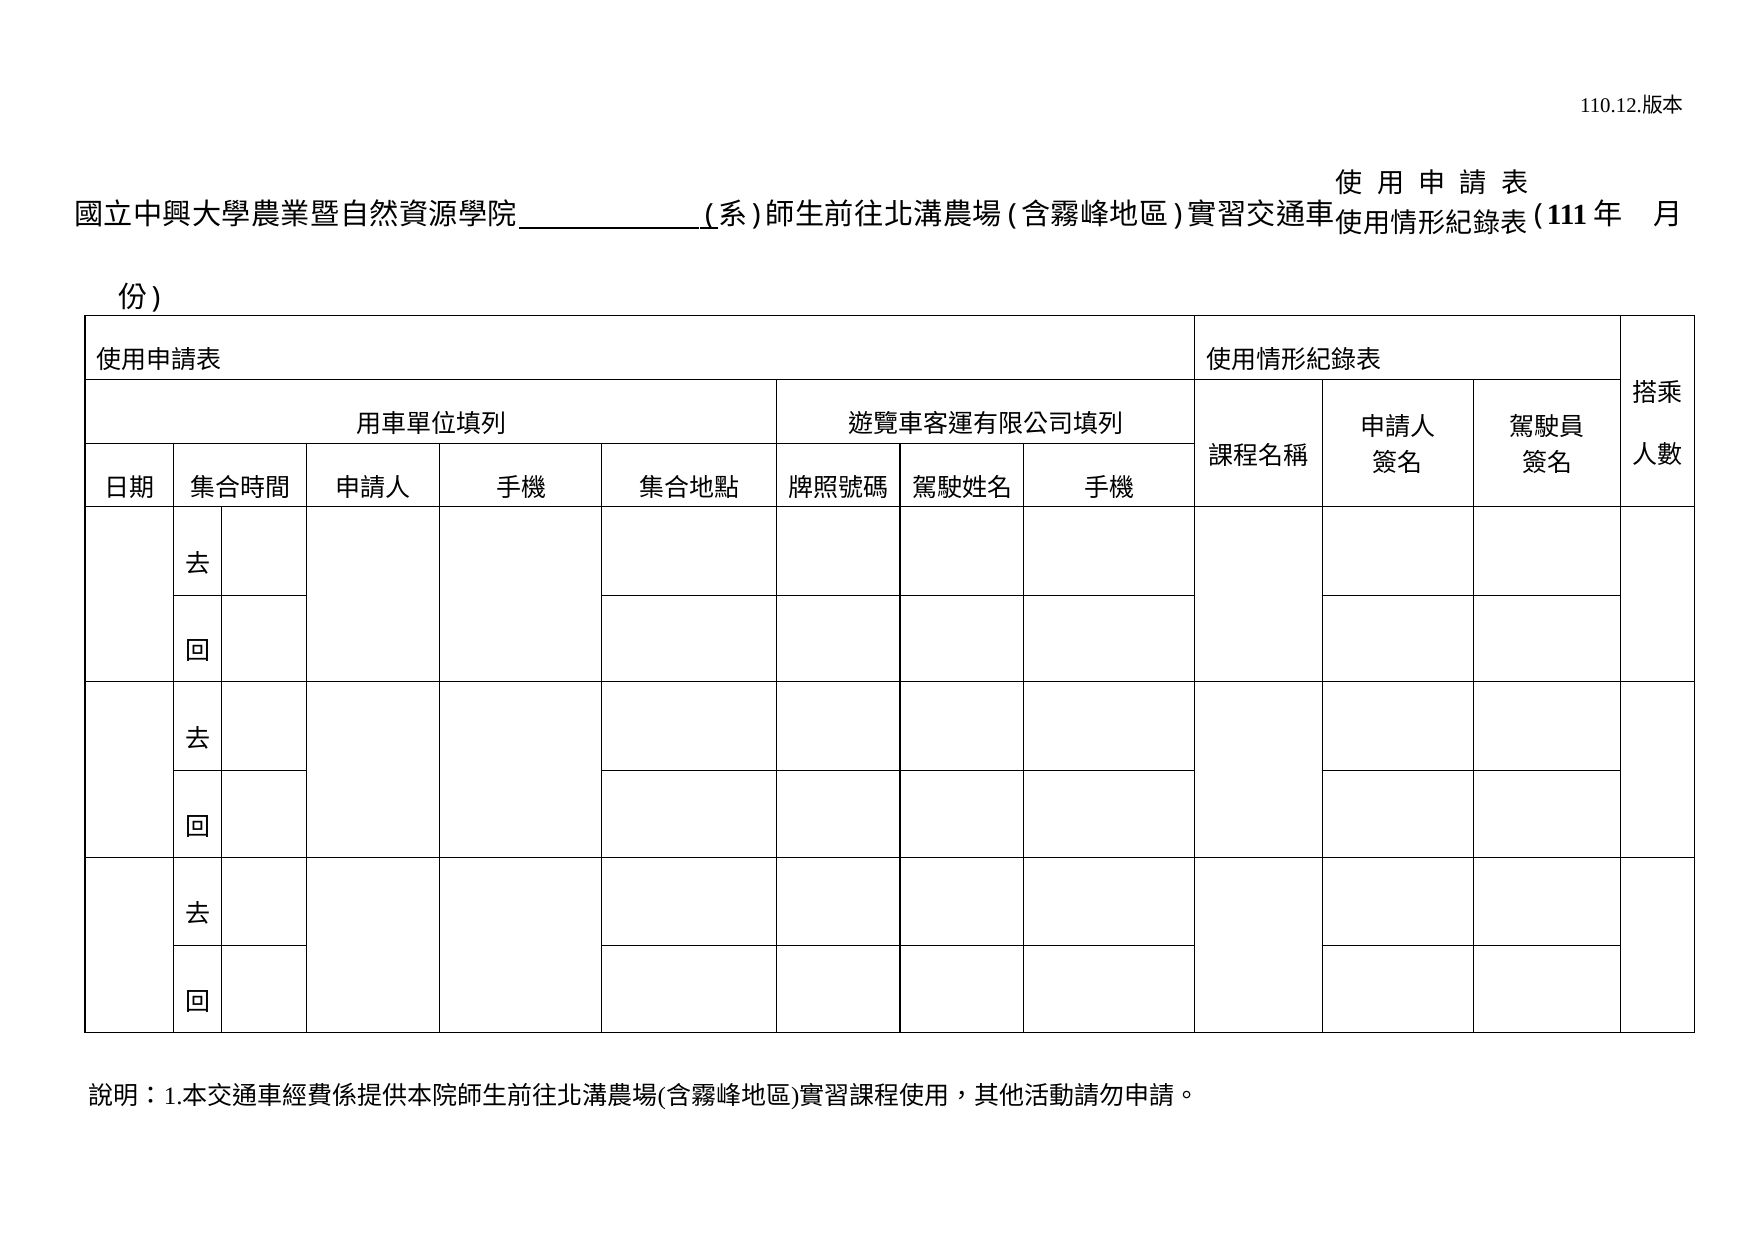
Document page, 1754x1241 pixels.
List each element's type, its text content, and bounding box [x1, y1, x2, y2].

table_cell [222, 682, 306, 770]
table_cell [1323, 596, 1473, 681]
table_cell [602, 771, 776, 857]
table_cell [901, 946, 1023, 1032]
table_cell [901, 596, 1023, 681]
table_cell [1195, 858, 1322, 1032]
table_cell [602, 946, 776, 1032]
table_cell [307, 682, 439, 857]
table_cell [1024, 507, 1194, 594]
table_cell [307, 858, 439, 1032]
table_cell [1474, 946, 1620, 1032]
table_cell [777, 507, 899, 594]
table_cell 回 [174, 946, 221, 1032]
table_cell [1195, 682, 1322, 857]
table_cell [222, 858, 306, 945]
table_header 使用情形紀錄表 [1195, 316, 1620, 379]
table_cell [222, 596, 306, 681]
table_cell 集合地點 [602, 444, 776, 506]
table_cell [1621, 507, 1694, 681]
table_cell [777, 682, 899, 770]
table_cell [1474, 596, 1620, 681]
table_cell [1474, 507, 1620, 594]
table_cell [1024, 771, 1194, 857]
table_cell [86, 682, 173, 857]
table_cell [86, 507, 173, 681]
table_cell [901, 507, 1023, 594]
table_cell [901, 682, 1023, 770]
table_cell [777, 946, 899, 1032]
table_cell [1474, 682, 1620, 770]
text 國立中興大學農業暨自然資源學院 (系)師生前往北溝農場(含霧峰地區)實習交通車使 用 申 請 表使用情形紀錄表(111年 月份) [74, 128, 1683, 315]
table_cell [777, 771, 899, 857]
table_cell [222, 507, 306, 594]
table_cell [1024, 596, 1194, 681]
table_cell [602, 682, 776, 770]
table_cell [1323, 946, 1473, 1032]
table_cell 申請人 簽名 [1323, 380, 1473, 506]
table_cell [86, 858, 173, 1032]
table_cell [1621, 858, 1694, 1032]
table_cell [1474, 858, 1620, 945]
table_cell 去 [174, 858, 221, 945]
table_cell [1323, 858, 1473, 945]
table_cell 去 [174, 682, 221, 770]
table_header 使用申請表 [86, 316, 1194, 379]
table_cell [1621, 682, 1694, 857]
table_cell [1195, 507, 1322, 681]
table_cell [777, 596, 899, 681]
table_cell 遊覽車客運有限公司填列 [777, 380, 1194, 442]
table_cell 回 [174, 596, 221, 681]
table_cell 駕駛姓名 [901, 444, 1023, 506]
table_cell [1474, 771, 1620, 857]
table_cell [1323, 771, 1473, 857]
table_cell [1024, 946, 1194, 1032]
table_cell 日期 [86, 444, 173, 506]
table_cell [1024, 682, 1194, 770]
table_cell [901, 771, 1023, 857]
table_cell [901, 858, 1023, 945]
table_cell 牌照號碼 [777, 444, 899, 506]
table_cell [307, 507, 439, 681]
table_cell 申請人 [307, 444, 439, 506]
table_cell [440, 858, 601, 1032]
table_cell [222, 946, 306, 1032]
table_cell [1323, 682, 1473, 770]
table_cell 回 [174, 771, 221, 857]
table_cell 用車單位填列 [86, 380, 776, 442]
table_cell [602, 858, 776, 945]
table_cell 課程名稱 [1195, 380, 1322, 506]
table_cell [777, 858, 899, 945]
table_cell [1323, 507, 1473, 594]
table_cell 手機 [1024, 444, 1194, 506]
table_header 搭乘 人數 [1621, 316, 1694, 506]
table_cell 去 [174, 507, 221, 594]
text 說明：1.本交通車經費係提供本院師生前往北溝農場(含霧峰地區)實習課程使用，其他活動請勿申請。 [89, 1052, 1683, 1114]
table_cell 手機 [440, 444, 601, 506]
table_cell 集合時間 [174, 444, 306, 506]
table_cell [440, 682, 601, 857]
table_cell [1024, 858, 1194, 945]
table_cell [222, 771, 306, 857]
table_cell [602, 596, 776, 681]
table_cell [602, 507, 776, 594]
table_cell [440, 507, 601, 681]
table_cell 駕駛員 簽名 [1474, 380, 1620, 506]
